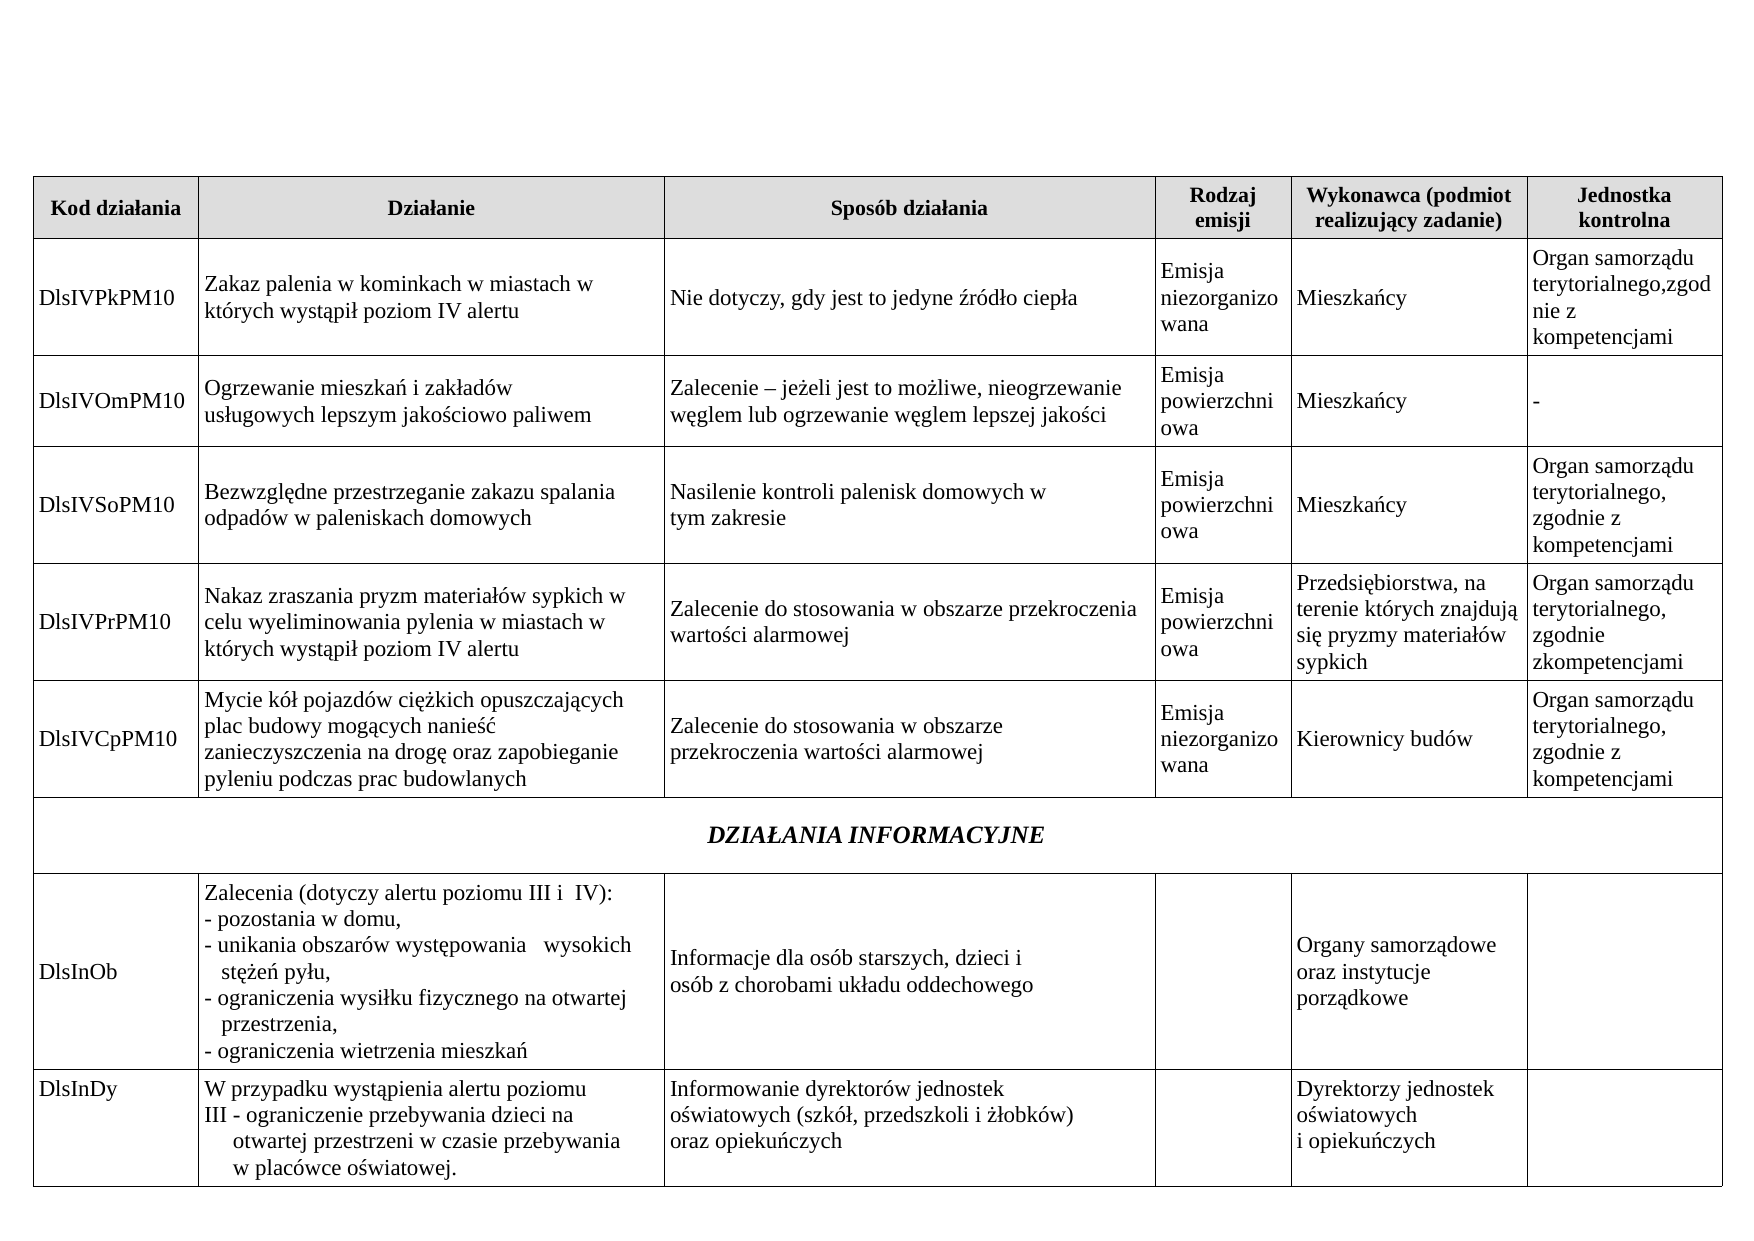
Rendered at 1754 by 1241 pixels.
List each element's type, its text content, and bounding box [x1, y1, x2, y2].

table_cell Zakaz palenia w kominkach w miastach w których wystąpił poziom IV alertu [199, 239, 664, 355]
table_cell Mieszkańcy [1292, 356, 1527, 446]
table_cell Dyrektorzy jednostek oświatowych i opiekuńczych [1292, 1070, 1527, 1186]
table_cell Organ samorządu terytorialnego, zgodnie z kompetencjami [1528, 681, 1722, 797]
table_header Wykonawca (podmiot realizujący zadanie) [1292, 177, 1527, 238]
table_cell Informowanie dyrektorów jednostek oświatowych (szkół, przedszkoli i żłobków) oraz opiekuńczych [665, 1070, 1155, 1186]
table_cell [1528, 1070, 1722, 1186]
table_cell Zalecenie do stosowania w obszarze przekroczenia wartości alarmowej [665, 564, 1155, 680]
table_header Rodzaj emisji [1156, 177, 1291, 238]
table_cell Organ samorządu terytorialnego, zgodnie zkompetencjami [1528, 564, 1722, 680]
table_cell Zalecenie – jeżeli jest to możliwe, nieogrzewanie węglem lub ogrzewanie węglem lepszej jakości [665, 356, 1155, 446]
table_cell Emisja niezorganizowana [1156, 239, 1291, 355]
table_cell DlsIVSoPM10 [34, 447, 198, 563]
table_cell Nakaz zraszania pryzm materiałów sypkich w celu wyeliminowania pylenia w miastach w których wystąpił poziom IV alertu [199, 564, 664, 680]
table_cell Mieszkańcy [1292, 447, 1527, 563]
table_cell [1156, 1070, 1291, 1186]
table_cell DlsInDy [34, 1070, 198, 1186]
table_cell Zalecenie do stosowania w obszarze przekroczenia wartości alarmowej [665, 681, 1155, 797]
table_cell Ogrzewanie mieszkań i zakładów usługowych lepszym jakościowo paliwem [199, 356, 664, 446]
table_cell DlsIVPkPM10 [34, 239, 198, 355]
table_cell Organ samorządu terytorialnego,zgodnie z kompetencjami [1528, 239, 1722, 355]
table_cell Informacje dla osób starszych, dzieci i osób z chorobami układu oddechowego [665, 874, 1155, 1069]
table_cell Zalecenia (dotyczy alertu poziomu III i IV): - pozostania w domu, - unikania obszarów występowania wysokich stężeń pyłu, - ograniczenia wysiłku fizycznego na otwartej przestrzenia, - ograniczenia wietrzenia mieszkań [199, 874, 664, 1069]
table_cell DlsInOb [34, 874, 198, 1069]
table_header Kod działania [34, 177, 198, 238]
table_cell DZIAŁANIA INFORMACYJNE [34, 798, 1722, 873]
table_cell DlsIVPrPM10 [34, 564, 198, 680]
table_cell Nasilenie kontroli palenisk domowych w tym zakresie [665, 447, 1155, 563]
table_cell Emisja powierzchniowa [1156, 564, 1291, 680]
table_cell Mieszkańcy [1292, 239, 1527, 355]
table_cell Emisja powierzchniowa [1156, 447, 1291, 563]
table_cell [1156, 874, 1291, 1069]
table_cell - [1528, 356, 1722, 446]
table_cell Bezwzględne przestrzeganie zakazu spalania odpadów w paleniskach domowych [199, 447, 664, 563]
table_cell Emisja niezorganizowana [1156, 681, 1291, 797]
table_cell DlsIVCpPM10 [34, 681, 198, 797]
table_cell Nie dotyczy, gdy jest to jedyne źródło ciepła [665, 239, 1155, 355]
table_cell Kierownicy budów [1292, 681, 1527, 797]
table_cell Emisja powierzchniowa [1156, 356, 1291, 446]
table_cell Organ samorządu terytorialnego, zgodnie z kompetencjami [1528, 447, 1722, 563]
table_cell Organy samorządowe oraz instytucje porządkowe [1292, 874, 1527, 1069]
table_cell [1528, 874, 1722, 1069]
table_cell W przypadku wystąpienia alertu poziomu III - ograniczenie przebywania dzieci na otwartej przestrzeni w czasie przebywania w placówce oświatowej. [199, 1070, 664, 1186]
table_header Działanie [199, 177, 664, 238]
table_header Jednostka kontrolna [1528, 177, 1722, 238]
table_header Sposób działania [665, 177, 1155, 238]
table_cell Przedsiębiorstwa, na terenie których znajdują się pryzmy materiałów sypkich [1292, 564, 1527, 680]
table_cell Mycie kół pojazdów ciężkich opuszczających plac budowy mogących nanieść zanieczyszczenia na drogę oraz zapobieganie pyleniu podczas prac budowlanych [199, 681, 664, 797]
table_cell DlsIVOmPM10 [34, 356, 198, 446]
